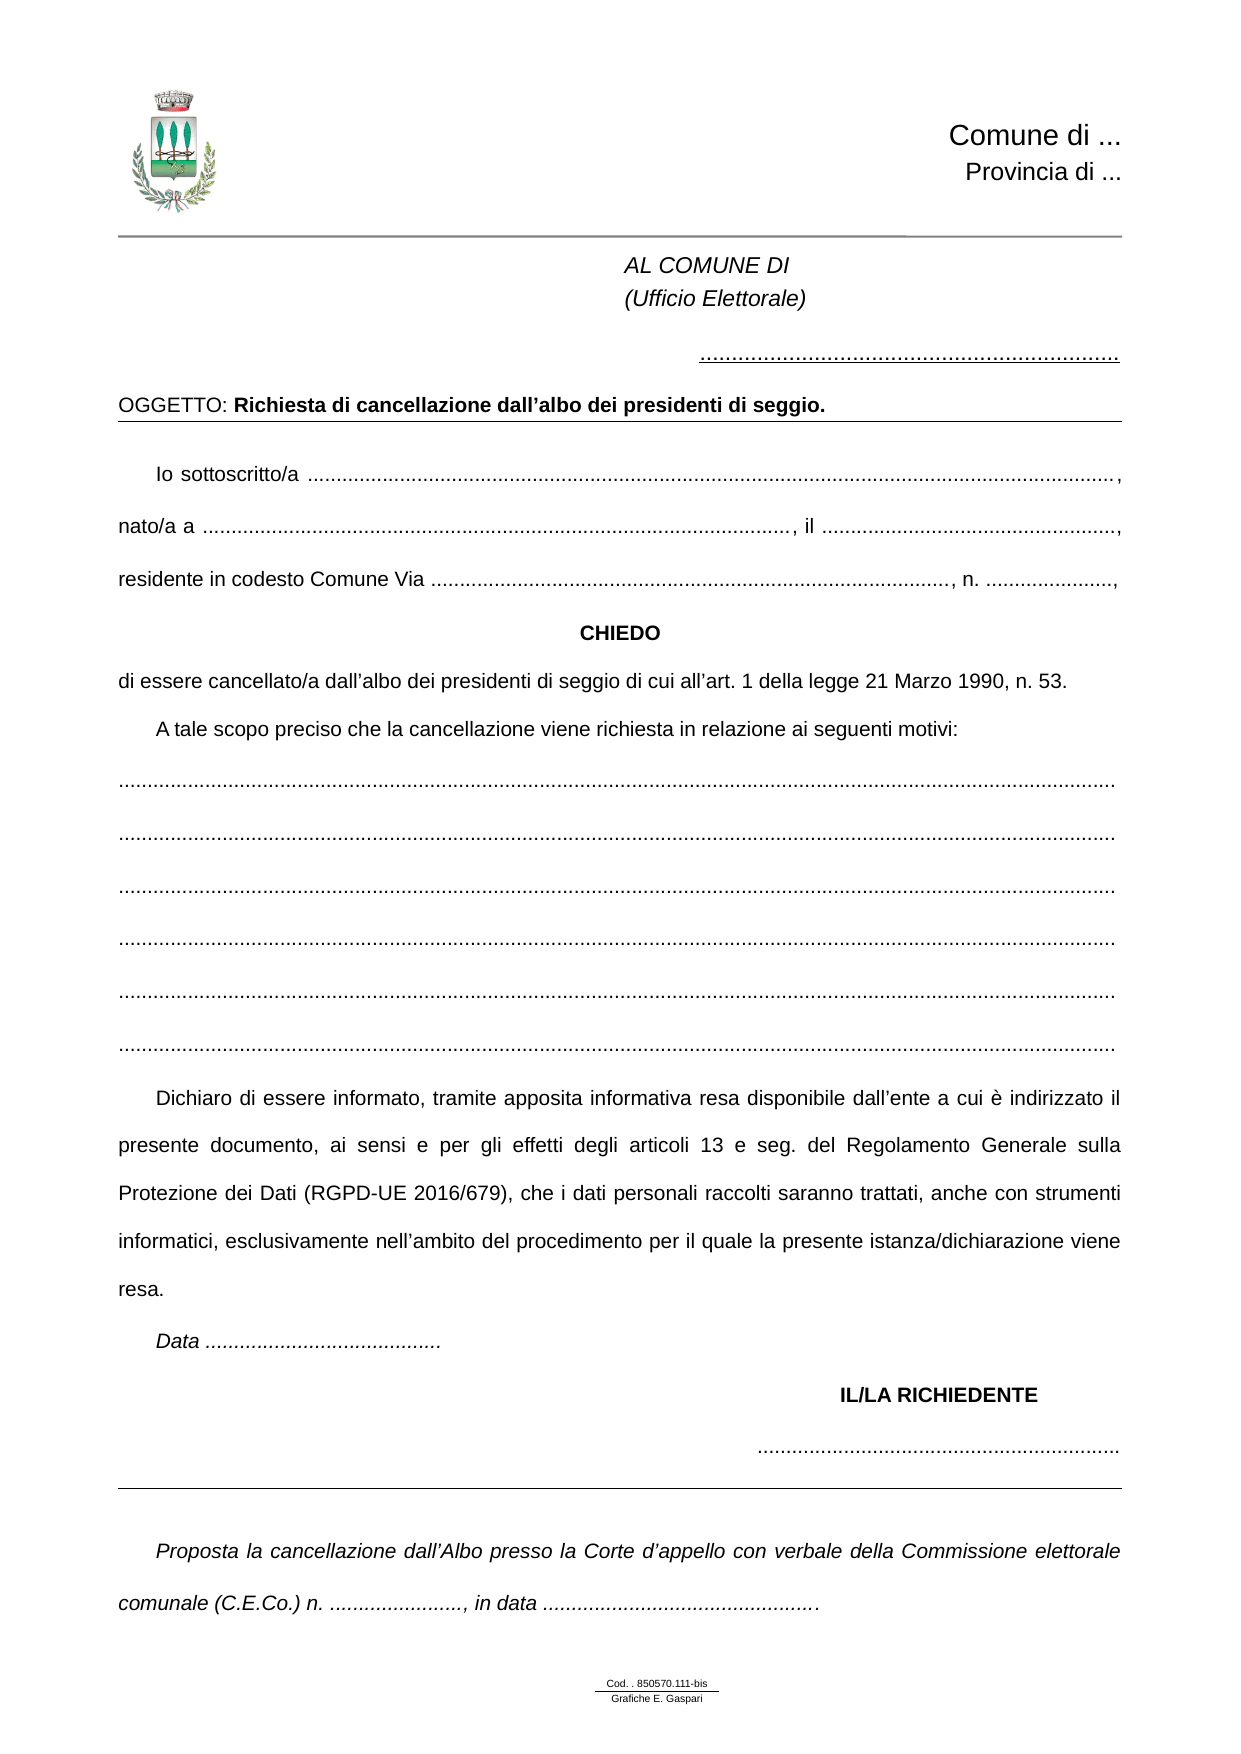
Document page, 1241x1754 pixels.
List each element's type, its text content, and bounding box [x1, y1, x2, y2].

subtitle CHIEDO [118, 621, 1122, 644]
text di essere cancellato/a dall’albo dei presidenti di seggio di cui all’art. 1 della legge 21 Marzo 1990, n. 53. [118, 668, 1122, 692]
text Io sottoscritto/a ............................................................................................................................................, nato/a a ......................................................................................................, il ..................................................., residente in codesto Comune Via .........................................................................................., n. ......................, [118, 458, 1122, 592]
text A tale scopo preciso che la cancellazione viene richiesta in relazione ai seguenti motivi: [118, 716, 1122, 740]
text Dichiaro di essere informato, tramite apposita informativa resa disponibile dall’ente a cui è indirizzato il presente documento, ai sensi e per gli effetti degli articoli 13 e seg. del Regolamento Generale sulla Protezione dei Dati (RGPD-UE 2016/679), che i dati personali raccolti saranno trattati, anche con strumenti informatici, esclusivamente nell’ambito del procedimento per il quale la presente istanza/dichiarazione viene resa. [118, 1085, 1122, 1301]
text Provincia di ... [224, 157, 1122, 185]
text (Ufficio Elettorale) [624, 285, 1122, 311]
subtitle AL COMUNE DI [624, 252, 1122, 278]
text Data ......................................... [118, 1325, 1122, 1354]
subtitle IL/LA RICHIEDENTE [756, 1382, 1122, 1406]
text Comune di ... [224, 118, 1122, 152]
text .................................................................. [624, 337, 1122, 366]
text Proposta la cancellazione dall’Albo presso la Corte d’appello con verbale della Commissione elettorale comunale (C.E.Co.) n. ......................., in data ................................................ [118, 1536, 1122, 1616]
text OGGETTO: Richiesta di cancellazione dall’albo dei presidenti di seggio. [118, 393, 1122, 421]
text ............................................................................................................................................................................. ............................................................................................................................................................................. ............................................................................................................................................................................. ............................................................................................................................................................................. ............................................................................................................................................................................. ............................................................................................................................................................................. [118, 764, 1122, 1057]
text ............................................................... [756, 1430, 1122, 1459]
picture [122, 87, 224, 219]
